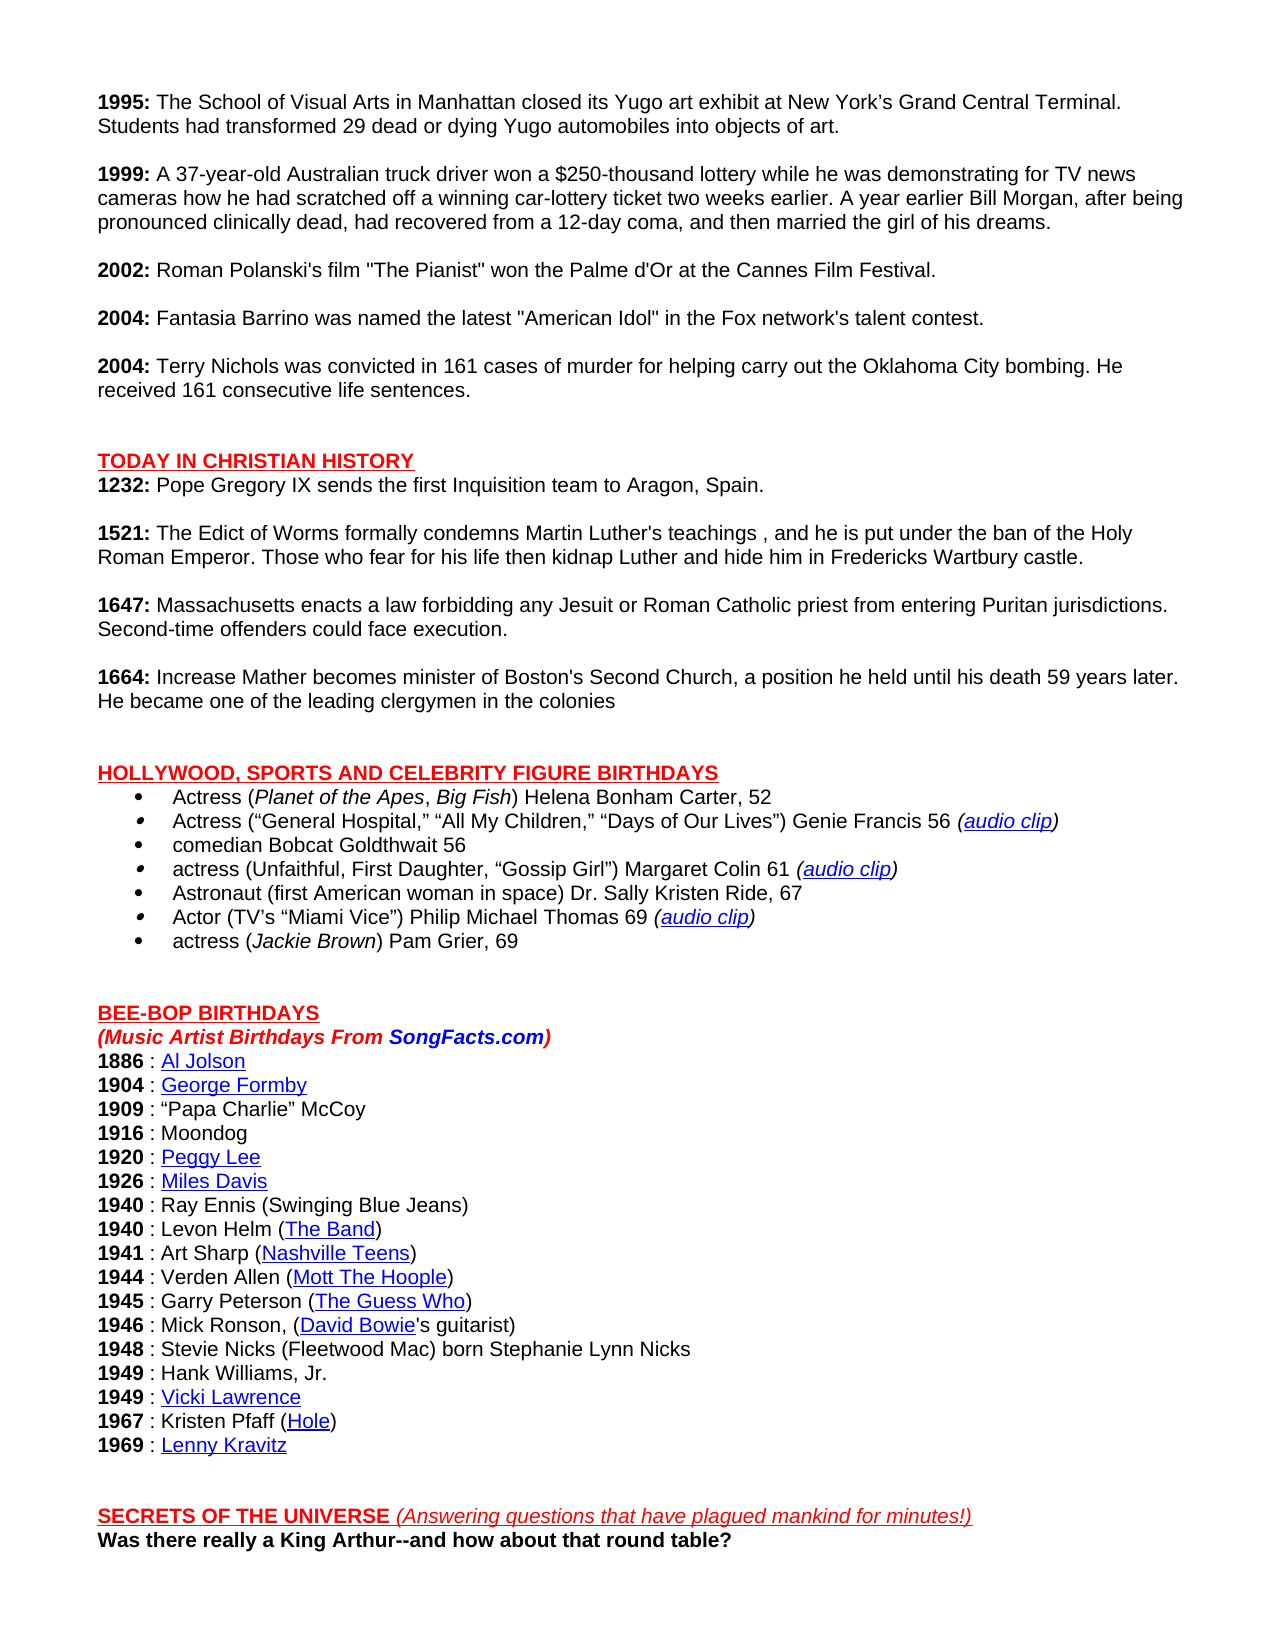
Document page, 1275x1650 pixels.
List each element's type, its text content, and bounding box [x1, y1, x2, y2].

text 1909 : “Papa Charlie” McCoy [97, 1097, 1185, 1121]
text (Music Artist Birthdays From SongFacts.com) [97, 1025, 1185, 1049]
text 1886 : Al Jolson [97, 1049, 1185, 1073]
text 1995: The School of Visual Arts in Manhattan closed its Yugo art exhibit at New York’s Grand Central Terminal. Students had transformed 29 dead or dying Yugo automobiles into objects of art. [97, 90, 1185, 138]
list comedian Bobcat Goldthwait 56 [135, 833, 1185, 857]
list Actress (“General Hospital,” “All My Children,” “Days of Our Lives”) Genie Francis 56 (audio clip) [135, 809, 1185, 833]
list Astronaut (first American woman in space) Dr. Sally Kristen Ride, 67 [135, 881, 1185, 905]
text 2004: Fantasia Barrino was named the latest "American Idol" in the Fox network's talent contest. [97, 306, 1185, 329]
text HOLLYWOOD, SPORTS AND CELEBRITY FIGURE BIRTHDAYS [97, 761, 1185, 785]
text Was there really a King Arthur--and how about that round table? [97, 1528, 1185, 1552]
text 2004: Terry Nichols was convicted in 161 cases of murder for helping carry out the Oklahoma City bombing. He received 161 consecutive life sentences. [97, 353, 1185, 401]
text BEE-BOP BIRTHDAYS [97, 1001, 1185, 1025]
list actress (Unfaithful, First Daughter, “Gossip Girl”) Margaret Colin 61 (audio clip) [135, 857, 1185, 881]
text 1948 : Stevie Nicks (Fleetwood Mac) born Stephanie Lynn Nicks [97, 1337, 1185, 1361]
list Actress (Planet of the Apes, Big Fish) Helena Bonham Carter, 52 [135, 785, 1185, 809]
text 1521: The Edict of Worms formally condemns Martin Luther's teachings , and he is put under the ban of the Holy Roman Emperor. Those who fear for his life then kidnap Luther and hide him in Fredericks Wartbury castle. [97, 521, 1185, 569]
text 1232: Pope Gregory IX sends the first Inquisition team to Aragon, Spain. [97, 473, 1185, 497]
text 1926 : Miles Davis [97, 1169, 1185, 1193]
text 1916 : Moondog [97, 1121, 1185, 1145]
text 1664: Increase Mather becomes minister of Boston's Second Church, a position he held until his death 59 years later. He became one of the leading clergymen in the colonies [97, 665, 1185, 713]
text 2002: Roman Polanski's film "The Pianist" won the Palme d'Or at the Cannes Film Festival. [97, 258, 1185, 282]
text 1969 : Lenny Kravitz [97, 1432, 1185, 1456]
list Actor (TV’s “Miami Vice”) Philip Michael Thomas 69 (audio clip) [135, 905, 1185, 929]
text 1920 : Peggy Lee [97, 1145, 1185, 1169]
text TODAY IN CHRISTIAN HISTORY [97, 449, 1185, 473]
text 1945 : Garry Peterson (The Guess Who) [97, 1289, 1185, 1313]
text 1944 : Verden Allen (Mott The Hoople) [97, 1265, 1185, 1289]
text 1949 : Vicki Lawrence [97, 1384, 1185, 1408]
text 1999: A 37-year-old Australian truck driver won a $250-thousand lottery while he was demonstrating for TV news cameras how he had scratched off a winning car-lottery ticket two weeks earlier. A year earlier Bill Morgan, after being pronounced clinically dead, had recovered from a 12-day coma, and then married the girl of his dreams. [97, 162, 1185, 234]
text 1940 : Ray Ennis (Swinging Blue Jeans) [97, 1193, 1185, 1217]
text SECRETS OF THE UNIVERSE (Answering questions that have plagued mankind for minutes!) [97, 1504, 1185, 1528]
text 1967 : Kristen Pfaff (Hole) [97, 1408, 1185, 1432]
text 1949 : Hank Williams, Jr. [97, 1361, 1185, 1384]
text 1647: Massachusetts enacts a law forbidding any Jesuit or Roman Catholic priest from entering Puritan jurisdictions. Second-time offenders could face execution. [97, 593, 1185, 641]
list actress (Jackie Brown) Pam Grier, 69 [135, 929, 1185, 953]
text 1940 : Levon Helm (The Band) [97, 1217, 1185, 1241]
text 1941 : Art Sharp (Nashville Teens) [97, 1241, 1185, 1265]
text 1946 : Mick Ronson, (David Bowie's guitarist) [97, 1313, 1185, 1337]
text 1904 : George Formby [97, 1073, 1185, 1097]
